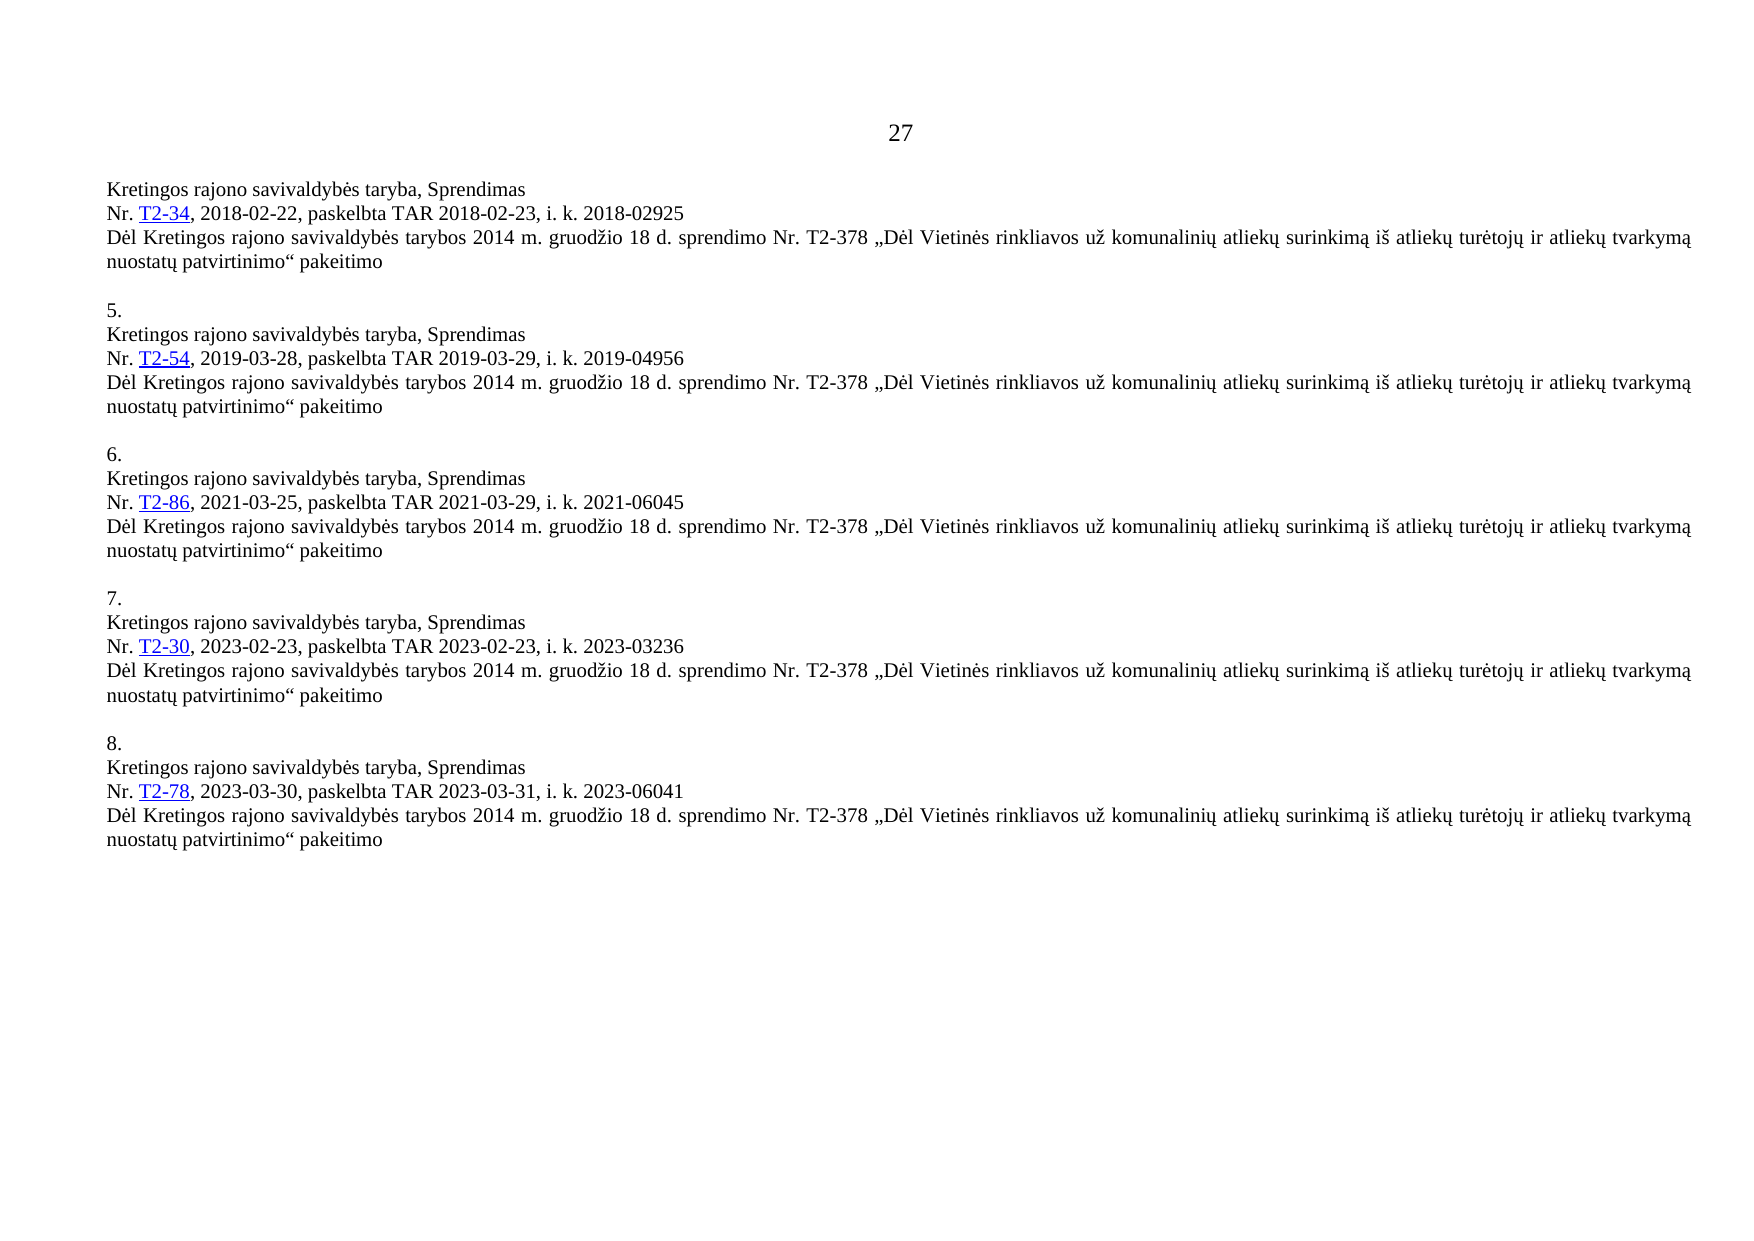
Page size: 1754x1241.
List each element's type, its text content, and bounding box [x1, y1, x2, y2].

text Kretingos rajono savivaldybės taryba, Sprendimas [106, 466, 1695, 490]
text Dėl Kretingos rajono savivaldybės tarybos 2014 m. gruodžio 18 d. sprendimo Nr. T2-378 „Dėl Vietinės rinkliavos už komunalinių atliekų surinkimą iš atliekų turėtojų ir atliekų tvarkymą nuostatų patvirtinimo“ pakeitimo [106, 658, 1695, 707]
text Nr. T2-86, 2021-03-25, paskelbta TAR 2021-03-29, i. k. 2021-06045 [106, 490, 1695, 514]
text Kretingos rajono savivaldybės taryba, Sprendimas [106, 755, 1695, 779]
text Dėl Kretingos rajono savivaldybės tarybos 2014 m. gruodžio 18 d. sprendimo Nr. T2-378 „Dėl Vietinės rinkliavos už komunalinių atliekų surinkimą iš atliekų turėtojų ir atliekų tvarkymą nuostatų patvirtinimo“ pakeitimo [106, 514, 1695, 562]
text Kretingos rajono savivaldybės taryba, Sprendimas [106, 322, 1695, 346]
text Nr. T2-34, 2018-02-22, paskelbta TAR 2018-02-23, i. k. 2018-02925 [106, 201, 1695, 225]
text 6. [106, 442, 1695, 466]
text 7. [106, 586, 1695, 610]
text Dėl Kretingos rajono savivaldybės tarybos 2014 m. gruodžio 18 d. sprendimo Nr. T2-378 „Dėl Vietinės rinkliavos už komunalinių atliekų surinkimą iš atliekų turėtojų ir atliekų tvarkymą nuostatų patvirtinimo“ pakeitimo [106, 370, 1695, 418]
text 8. [106, 731, 1695, 755]
text Dėl Kretingos rajono savivaldybės tarybos 2014 m. gruodžio 18 d. sprendimo Nr. T2-378 „Dėl Vietinės rinkliavos už komunalinių atliekų surinkimą iš atliekų turėtojų ir atliekų tvarkymą nuostatų patvirtinimo“ pakeitimo [106, 803, 1695, 851]
text Kretingos rajono savivaldybės taryba, Sprendimas [106, 177, 1695, 201]
text Nr. T2-30, 2023-02-23, paskelbta TAR 2023-02-23, i. k. 2023-03236 [106, 634, 1695, 658]
text 5. [106, 297, 1695, 322]
text Dėl Kretingos rajono savivaldybės tarybos 2014 m. gruodžio 18 d. sprendimo Nr. T2-378 „Dėl Vietinės rinkliavos už komunalinių atliekų surinkimą iš atliekų turėtojų ir atliekų tvarkymą nuostatų patvirtinimo“ pakeitimo [106, 225, 1695, 273]
text Nr. T2-78, 2023-03-30, paskelbta TAR 2023-03-31, i. k. 2023-06041 [106, 779, 1695, 803]
text Kretingos rajono savivaldybės taryba, Sprendimas [106, 610, 1695, 634]
text Nr. T2-54, 2019-03-28, paskelbta TAR 2019-03-29, i. k. 2019-04956 [106, 346, 1695, 370]
